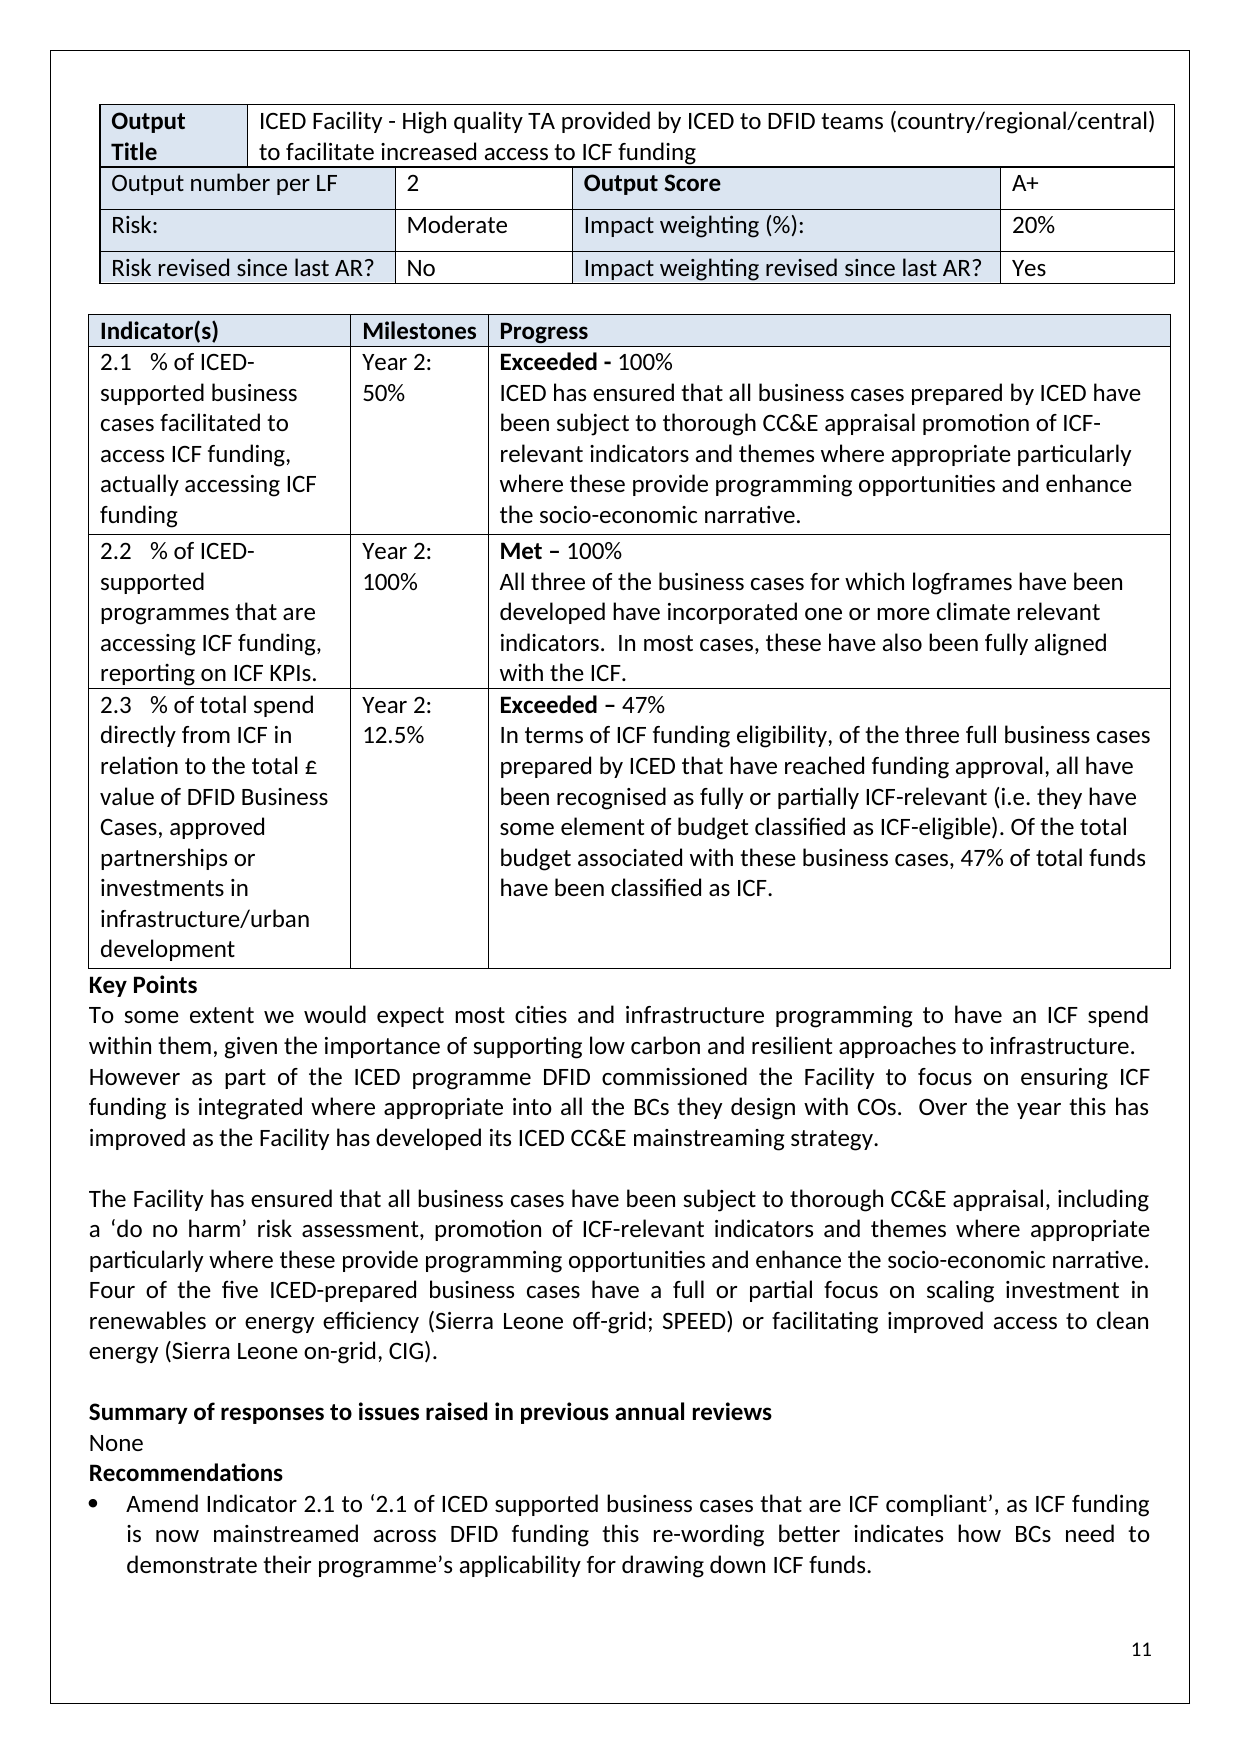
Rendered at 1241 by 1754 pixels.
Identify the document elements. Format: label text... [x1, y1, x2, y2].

text Recommendations [89, 1457, 1152, 1488]
table_cell Year 2: 50% [351, 347, 488, 534]
table_header Milestones [351, 315, 488, 346]
table_cell 20% [1001, 210, 1174, 251]
table_header Output Title [101, 105, 247, 166]
table_cell Output Score [573, 168, 1000, 209]
table_cell Year 2: 12.5% [351, 689, 488, 968]
table_cell 2.1 % of ICED-supported business cases facilitated to access ICF funding, actually accessing ICF funding [89, 347, 350, 534]
table_cell Output number per LF [101, 168, 395, 209]
table_cell 2 [396, 168, 572, 209]
table_cell Risk: [101, 210, 395, 251]
text However as part of the ICED programme DFID commissioned the Facility to focus on ensuring ICF funding is integrated where appropriate into all the BCs they design with COs. Over the year this has improved as the Facility has developed its ICED CC&E mainstreaming strategy. [89, 1061, 1152, 1152]
table_cell A+ [1001, 168, 1174, 209]
table_cell Met – 100% All three of the business cases for which logframes have been developed have incorporated one or more climate relevant indicators. In most cases, these have also been fully aligned with the ICF. [489, 535, 1170, 688]
table_cell Risk revised since last AR? [101, 252, 395, 282]
table_cell Exceeded – 47% In terms of ICF funding eligibility, of the three full business cases prepared by ICED that have reached funding approval, all have been recognised as fully or partially ICF-relevant (i.e. they have some element of budget classified as ICF-eligible). Of the total budget associated with these business cases, 47% of total funds have been classified as ICF. [489, 689, 1170, 968]
table_header ICED Facility - High quality TA provided by ICED to DFID teams (country/regional/central) to facilitate increased access to ICF funding [248, 105, 1174, 166]
text To some extent we would expect most cities and infrastructure programming to have an ICF spend within them, given the importance of supporting low carbon and resilient approaches to infrastructure. [89, 1000, 1152, 1061]
table_cell 2.3 % of total spend directly from ICF in relation to the total £ value of DFID Business Cases, approved partnerships or investments in infrastructure/urban development [89, 689, 350, 968]
table_header Indicator(s) [89, 315, 350, 346]
text None [89, 1427, 1152, 1457]
text Key Points [89, 969, 1152, 1000]
table_cell Year 2: 100% [351, 535, 488, 688]
table_cell Impact weighting (%): [573, 210, 1000, 251]
table_cell 2.2 % of ICED-supported programmes that are accessing ICF funding, reporting on ICF KPIs. [89, 535, 350, 688]
table_cell No [396, 252, 572, 282]
text The Facility has ensured that all business cases have been subject to thorough CC&E appraisal, including a ‘do no harm’ risk assessment, promotion of ICF-relevant indicators and themes where appropriate particularly where these provide programming opportunities and enhance the socio-economic narrative. Four of the five ICED-prepared business cases have a full or partial focus on scaling investment in renewables or energy efficiency (Sierra Leone off-grid; SPEED) or facilitating improved access to clean energy (Sierra Leone on-grid, CIG). [89, 1183, 1152, 1366]
text Summary of responses to issues raised in previous annual reviews [89, 1396, 1152, 1427]
table_cell Yes [1001, 252, 1174, 282]
table_cell Exceeded - 100% ICED has ensured that all business cases prepared by ICED have been subject to thorough CC&E appraisal promotion of ICF-relevant indicators and themes where appropriate particularly where these provide programming opportunities and enhance the socio-economic narrative. [489, 347, 1170, 534]
list Amend Indicator 2.1 to ‘2.1 of ICED supported business cases that are ICF compliant’, as ICF funding is now mainstreamed across DFID funding this re-wording better indicates how BCs need to demonstrate their programme’s applicability for drawing down ICF funds. [89, 1488, 1152, 1579]
table_header Progress [489, 315, 1170, 346]
table_cell Impact weighting revised since last AR? [573, 252, 1000, 282]
table_cell Moderate [396, 210, 572, 251]
